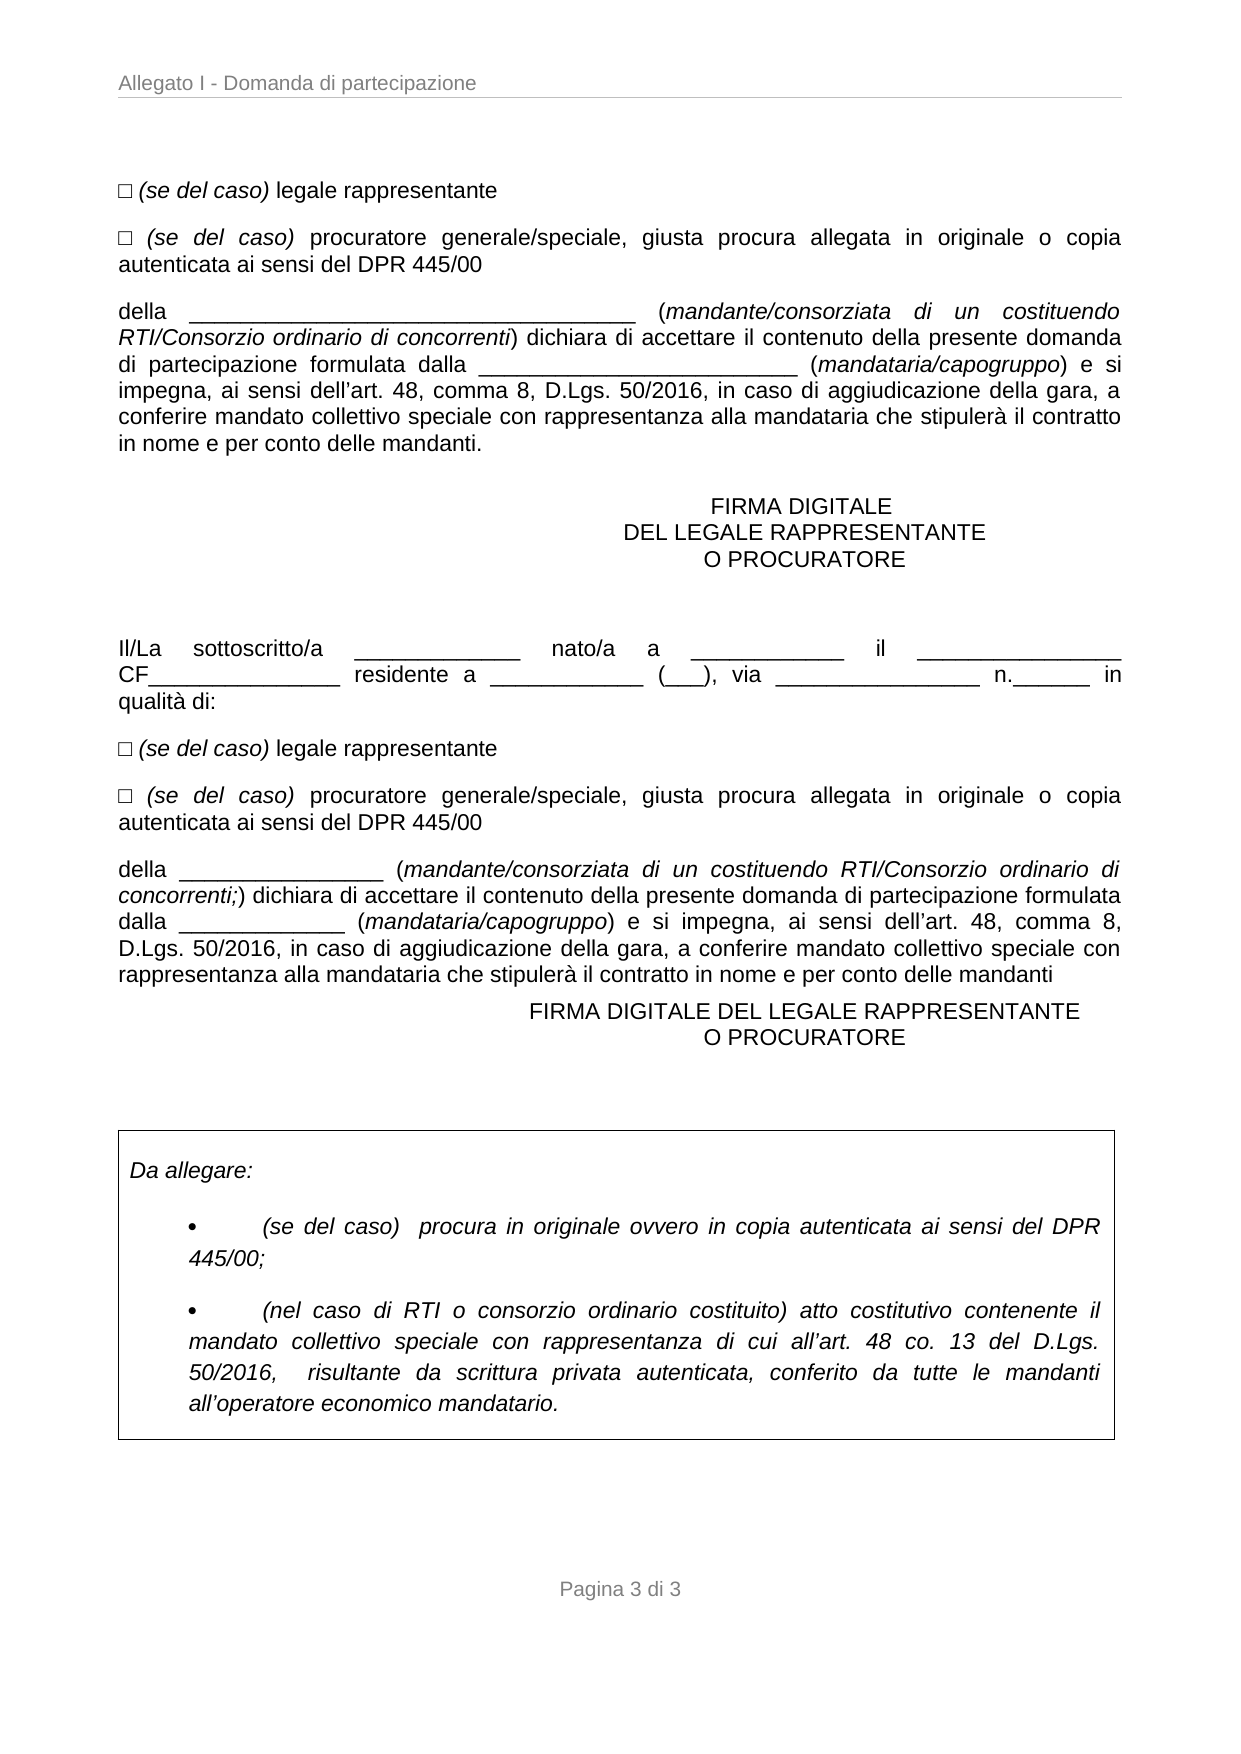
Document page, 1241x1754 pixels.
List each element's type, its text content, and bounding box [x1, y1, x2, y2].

text O PROCURATORE [487, 1024, 1122, 1051]
text FIRMA DIGITALE [487, 493, 1122, 519]
text della ___________________________________ (mandante/consorziata di un costituendo RTI/Consorzio ordinario di concorrenti) dichiara di accettare il contenuto della presente domanda di partecipazione formulata dalla _________________________ (mandataria/capogruppo) e si impegna, ai sensi dell’art. 48, comma 8, D.Lgs. 50/2016, in caso di aggiudicazione della gara, a conferire mandato collettivo speciale con rappresentanza alla mandataria che stipulerà il contratto in nome e per conto delle mandanti. [118, 298, 1122, 456]
text □ (se del caso) legale rappresentante [118, 735, 1122, 761]
text della ________________ (mandante/consorziata di un costituendo RTI/Consorzio ordinario di concorrenti;) dichiara di accettare il contenuto della presente domanda di partecipazione formulata dalla _____________ (mandataria/capogruppo) e si impegna, ai sensi dell’art. 48, comma 8, D.Lgs. 50/2016, in caso di aggiudicazione della gara, a conferire mandato collettivo speciale con rappresentanza alla mandataria che stipulerà il contratto in nome e per conto delle mandanti [118, 856, 1122, 987]
text □ (se del caso) procuratore generale/speciale, giusta procura allegata in originale o copia autenticata ai sensi del DPR 445/00 [118, 782, 1122, 835]
text DEL LEGALE RAPPRESENTANTE [487, 519, 1122, 546]
text Il/La sottoscritto/a _____________ nato/a a ____________ il ________________ CF_______________ residente a ____________ (___), via ________________ n.______ in qualità di: [118, 635, 1122, 714]
text FIRMA DIGITALE DEL LEGALE RAPPRESENTANTE [487, 998, 1122, 1024]
text □ (se del caso) legale rappresentante [118, 177, 1122, 203]
text □ (se del caso) procuratore generale/speciale, giusta procura allegata in originale o copia autenticata ai sensi del DPR 445/00 [118, 224, 1122, 277]
text O PROCURATORE [487, 546, 1122, 572]
table_header Da allegare: (se del caso) procura in originale ovvero in copia autenticata ai sensi del DPR 445/00; (nel caso di RTI o consorzio ordinario costituito) atto costitutivo contenente il mandato collettivo speciale con rappresentanza di cui all’art. 48 co. 13 del D.Lgs. 50/2016, risultante da scrittura privata autenticata, conferito da tutte le mandanti all’operatore economico mandatario. [119, 1131, 1114, 1439]
